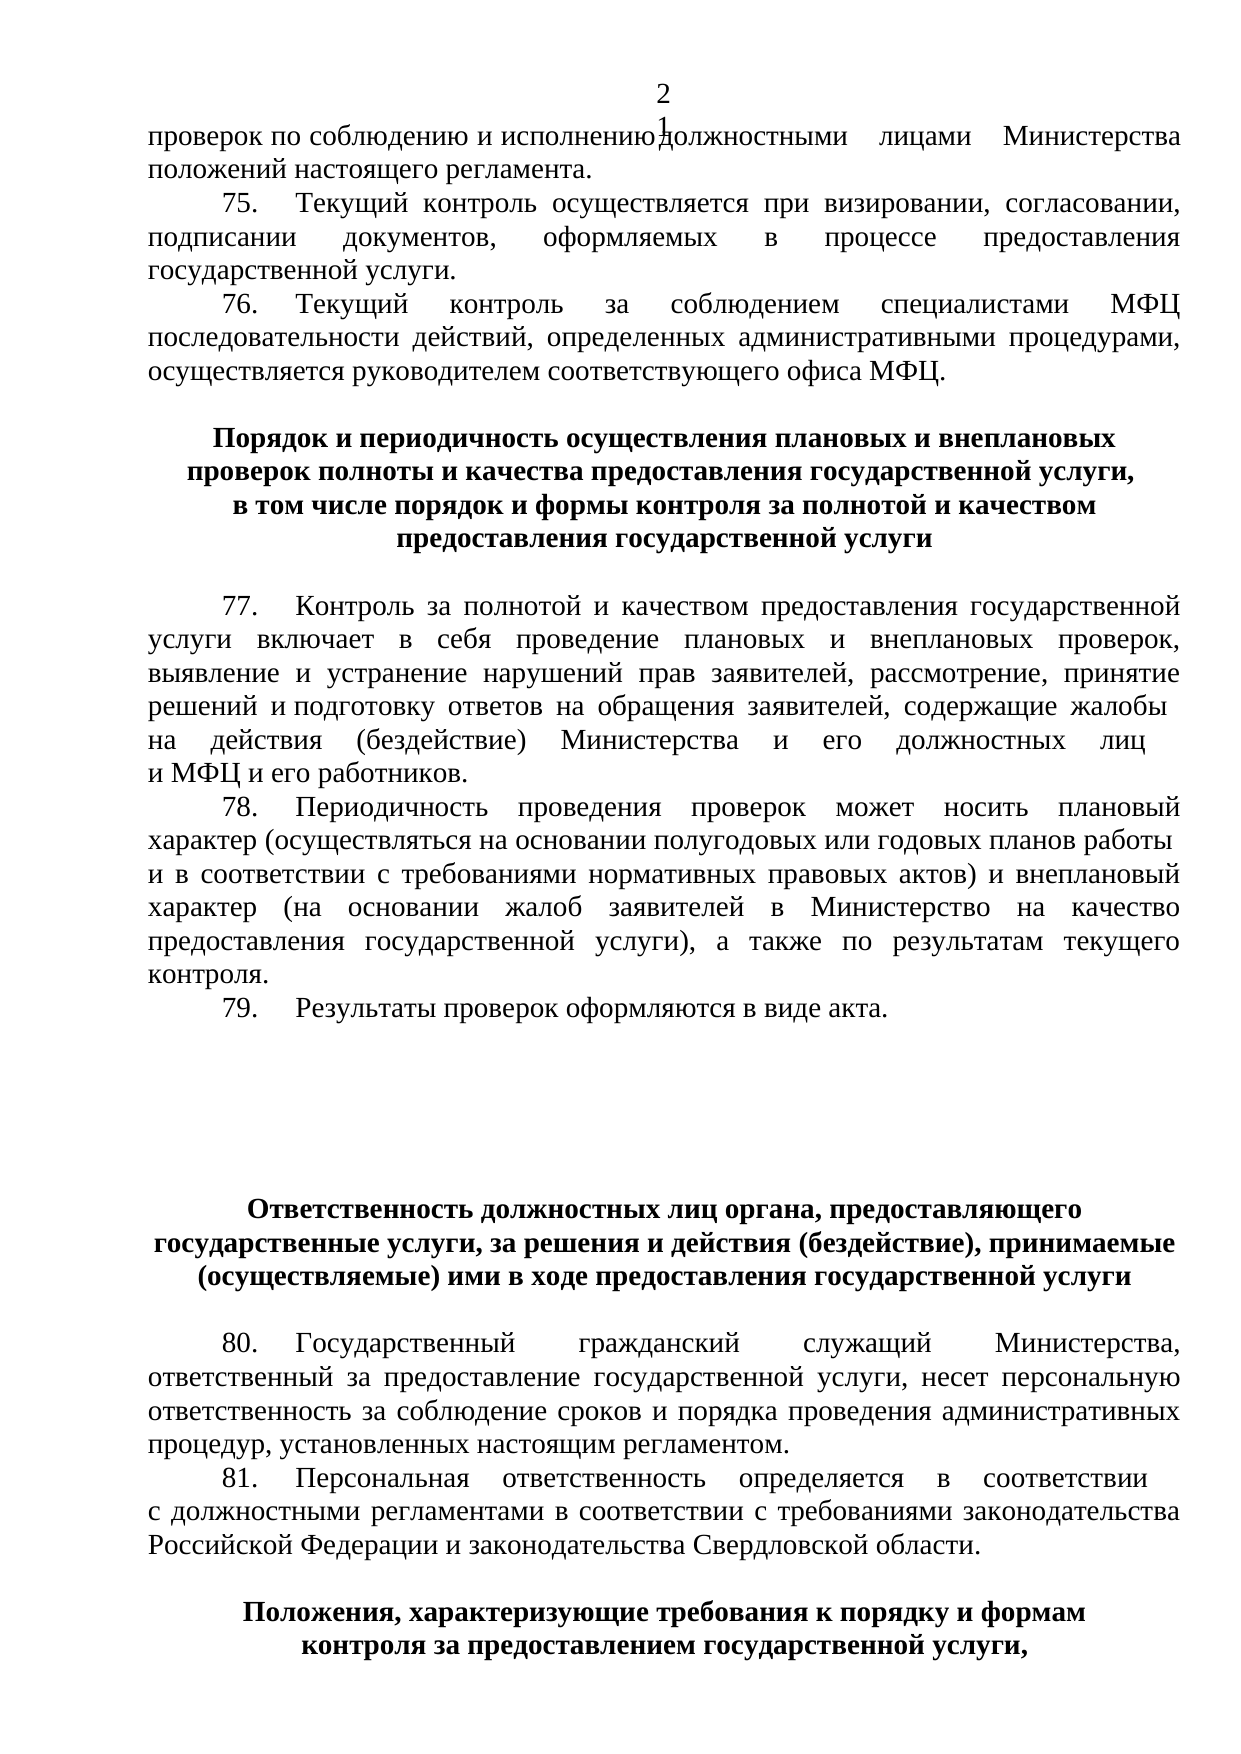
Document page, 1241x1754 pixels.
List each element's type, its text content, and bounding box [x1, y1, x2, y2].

text контроля за предоставлением государственной услуги, [148, 1627, 1181, 1661]
list Текущий контроль за соблюдением специалистами МФЦ последовательности действий, определенных административными процедурами, осуществляется руководителем соответствующего офиса МФЦ. [148, 286, 1181, 386]
list Контроль за полнотой и качеством предоставления государственной услуги включает в себя проведение плановых и внеплановых проверок, выявление и устранение нарушений прав заявителей, рассмотрение, принятие решений и подготовку ответов на обращения заявителей, содержащие жалобы на действия (бездействие) Министерства и его должностных лиц и МФЦ и его работников. [148, 588, 1181, 789]
text Порядок и периодичность осуществления плановых и внеплановых проверок полноты и качества предоставления государственной услуги, в том числе порядок и формы контроля за полнотой и качеством предоставления государственной услуги [148, 420, 1181, 554]
list Текущий контроль осуществляется при визировании, согласовании, подписании документов, оформляемых в процессе предоставления государственной услуги. [148, 185, 1181, 286]
list Государственный гражданский служащий Министерства, ответственный за предоставление государственной услуги, несет персональную ответственность за соблюдение сроков и порядка проведения административных процедур, установленных настоящим регламентом. [148, 1326, 1181, 1460]
list проверок по соблюдению и исполнению должностными лицами Министерства положений настоящего регламента. [148, 118, 1181, 185]
list Результаты проверок оформляются в виде акта. [148, 990, 1181, 1024]
list Периодичность проведения проверок может носить плановый характер (осуществляться на основании полугодовых или годовых планов работы и в соответствии с требованиями нормативных правовых актов) и внеплановый характер (на основании жалоб заявителей в Министерство на качество предоставления государственной услуги), а также по результатам текущего контроля. [148, 789, 1181, 990]
text Ответственность должностных лиц органа, предоставляющего государственные услуги, за решения и действия (бездействие), принимаемые (осуществляемые) ими в ходе предоставления государственной услуги [148, 1158, 1181, 1292]
list Персональная ответственность определяется в соответствии с должностными регламентами в соответствии с требованиями законодательства Российской Федерации и законодательства Свердловской области. [148, 1460, 1181, 1560]
text Положения, характеризующие требования к порядку и формам [148, 1594, 1181, 1627]
